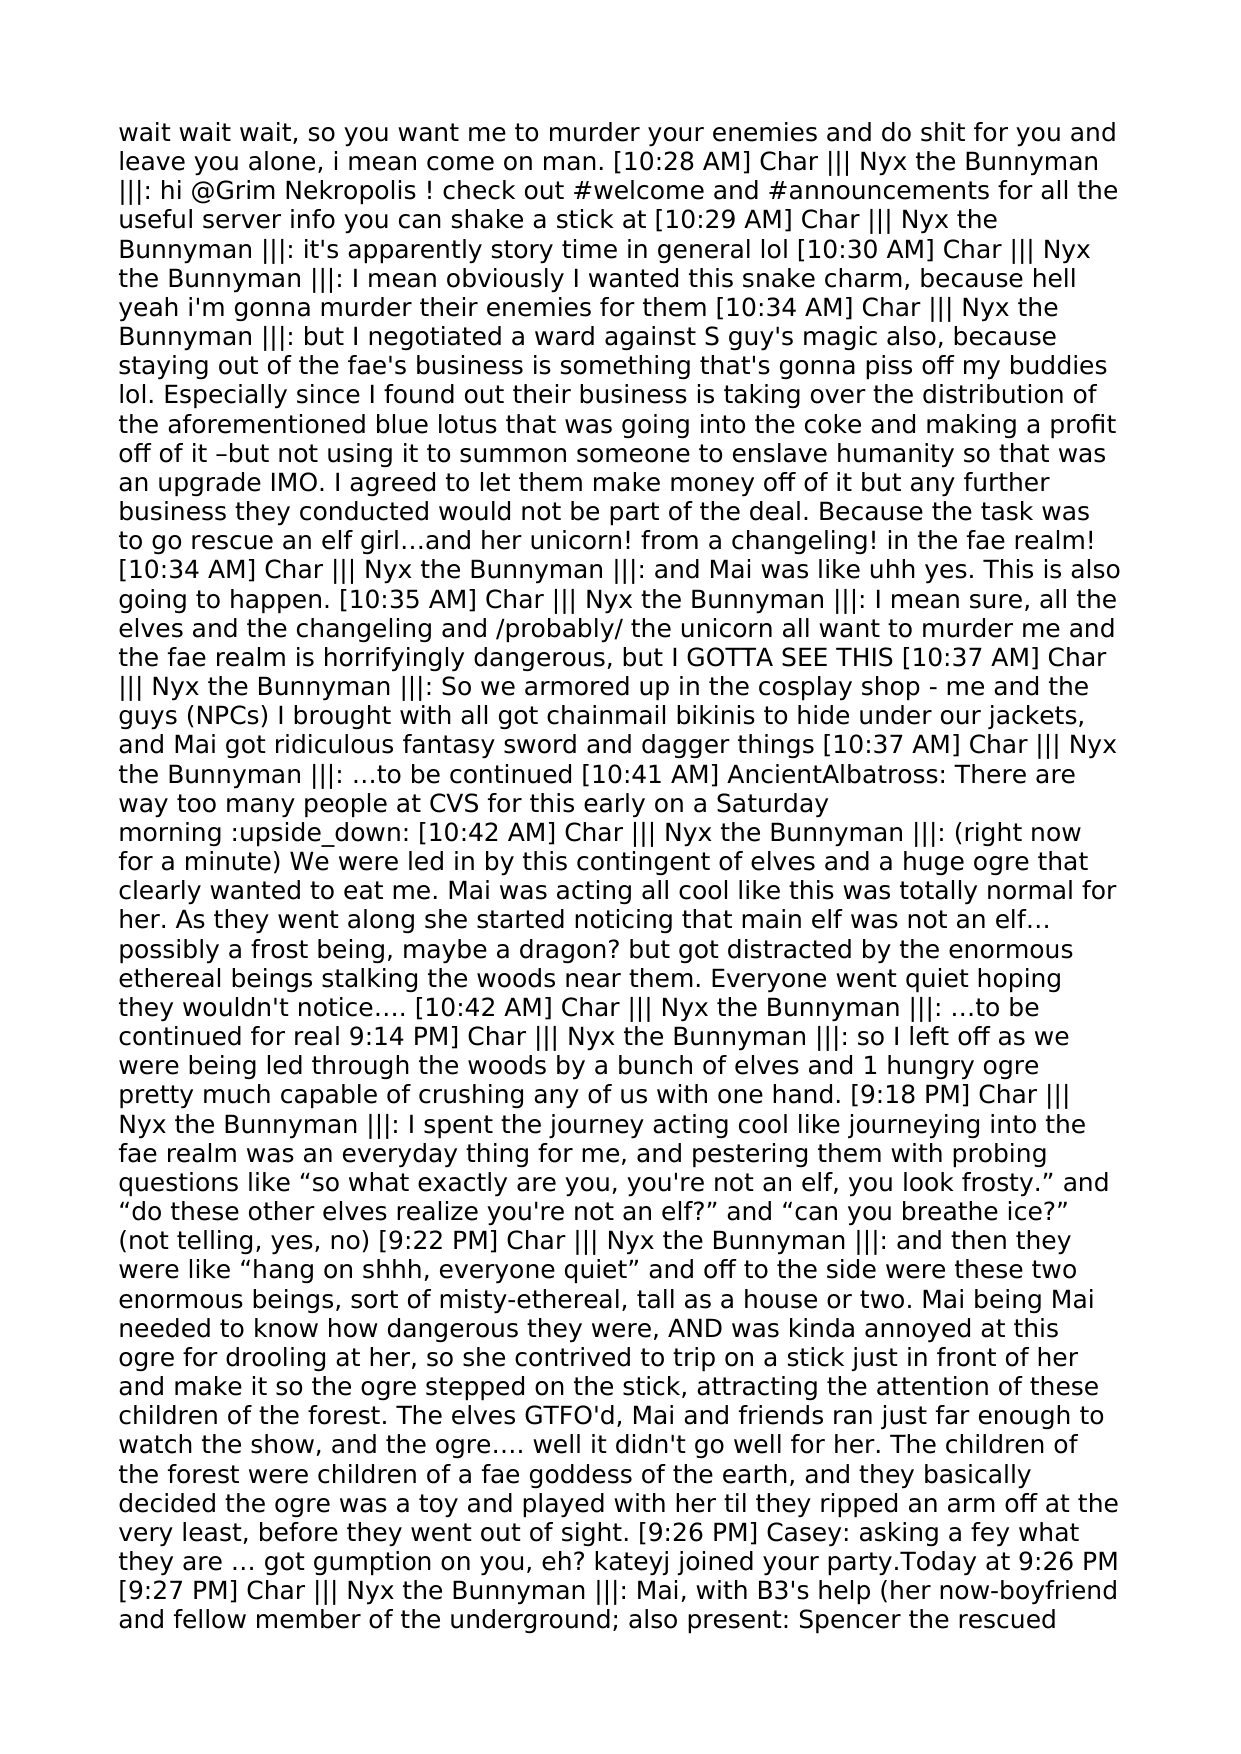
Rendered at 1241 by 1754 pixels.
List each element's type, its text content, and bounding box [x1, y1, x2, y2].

text wait wait wait, so you want me to murder your enemies and do shit for you and leave you alone, i mean come on man. [10:28 AM] Char ||| Nyx the Bunnyman |||: hi @Grim Nekropolis ! check out #welcome and #announcements for all the useful server info you can shake a stick at [10:29 AM] Char ||| Nyx the Bunnyman |||: it's apparently story time in general lol [10:30 AM] Char ||| Nyx the Bunnyman |||: I mean obviously I wanted this snake charm, because hell yeah i'm gonna murder their enemies for them [10:34 AM] Char ||| Nyx the Bunnyman |||: but I negotiated a ward against S guy's magic also, because staying out of the fae's business is something that's gonna piss off my buddies lol. Especially since I found out their business is taking over the distribution of the aforementioned blue lotus that was going into the coke and making a profit off of it –but not using it to summon someone to enslave humanity so that was an upgrade IMO. I agreed to let them make money off of it but any further business they conducted would not be part of the deal. Because the task was to go rescue an elf girl…and her unicorn! from a changeling! in the fae realm! [10:34 AM] Char ||| Nyx the Bunnyman |||: and Mai was like uhh yes. This is also going to happen. [10:35 AM] Char ||| Nyx the Bunnyman |||: I mean sure, all the elves and the changeling and /probably/ the unicorn all want to murder me and the fae realm is horrifyingly dangerous, but I GOTTA SEE THIS [10:37 AM] Char ||| Nyx the Bunnyman |||: So we armored up in the cosplay shop - me and the guys (NPCs) I brought with all got chainmail bikinis to hide under our jackets, and Mai got ridiculous fantasy sword and dagger things [10:37 AM] Char ||| Nyx the Bunnyman |||: …to be continued [10:41 AM] AncientAlbatross: There are way too many people at CVS for this early on a Saturday morning :upside_down: [10:42 AM] Char ||| Nyx the Bunnyman |||: (right now for a minute) We were led in by this contingent of elves and a huge ogre that clearly wanted to eat me. Mai was acting all cool like this was totally normal for her. As they went along she started noticing that main elf was not an elf… possibly a frost being, maybe a dragon? but got distracted by the enormous ethereal beings stalking the woods near them. Everyone went quiet hoping they wouldn't notice…. [10:42 AM] Char ||| Nyx the Bunnyman |||: …to be continued for real 9:14 PM] Char ||| Nyx the Bunnyman |||: so I left off as we were being led through the woods by a bunch of elves and 1 hungry ogre pretty much capable of crushing any of us with one hand. [9:18 PM] Char ||| Nyx the Bunnyman |||: I spent the journey acting cool like journeying into the fae realm was an everyday thing for me, and pestering them with probing questions like “so what exactly are you, you're not an elf, you look frosty.” and “do these other elves realize you're not an elf?” and “can you breathe ice?” (not telling, yes, no) [9:22 PM] Char ||| Nyx the Bunnyman |||: and then they were like “hang on shhh, everyone quiet” and off to the side were these two enormous beings, sort of misty-ethereal, tall as a house or two. Mai being Mai needed to know how dangerous they were, AND was kinda annoyed at this ogre for drooling at her, so she contrived to trip on a stick just in front of her and make it so the ogre stepped on the stick, attracting the attention of these children of the forest. The elves GTFO'd, Mai and friends ran just far enough to watch the show, and the ogre…. well it didn't go well for her. The children of the forest were children of a fae goddess of the earth, and they basically decided the ogre was a toy and played with her til they ripped an arm off at the very least, before they went out of sight. [9:26 PM] Casey: asking a fey what they are … got gumption on you, eh? kateyj joined your party.Today at 9:26 PM [9:27 PM] Char ||| Nyx the Bunnyman |||: Mai, with B3's help (her now-boyfriend and fellow member of the underground; also present: Spencer the rescued [118, 118, 1122, 1635]
